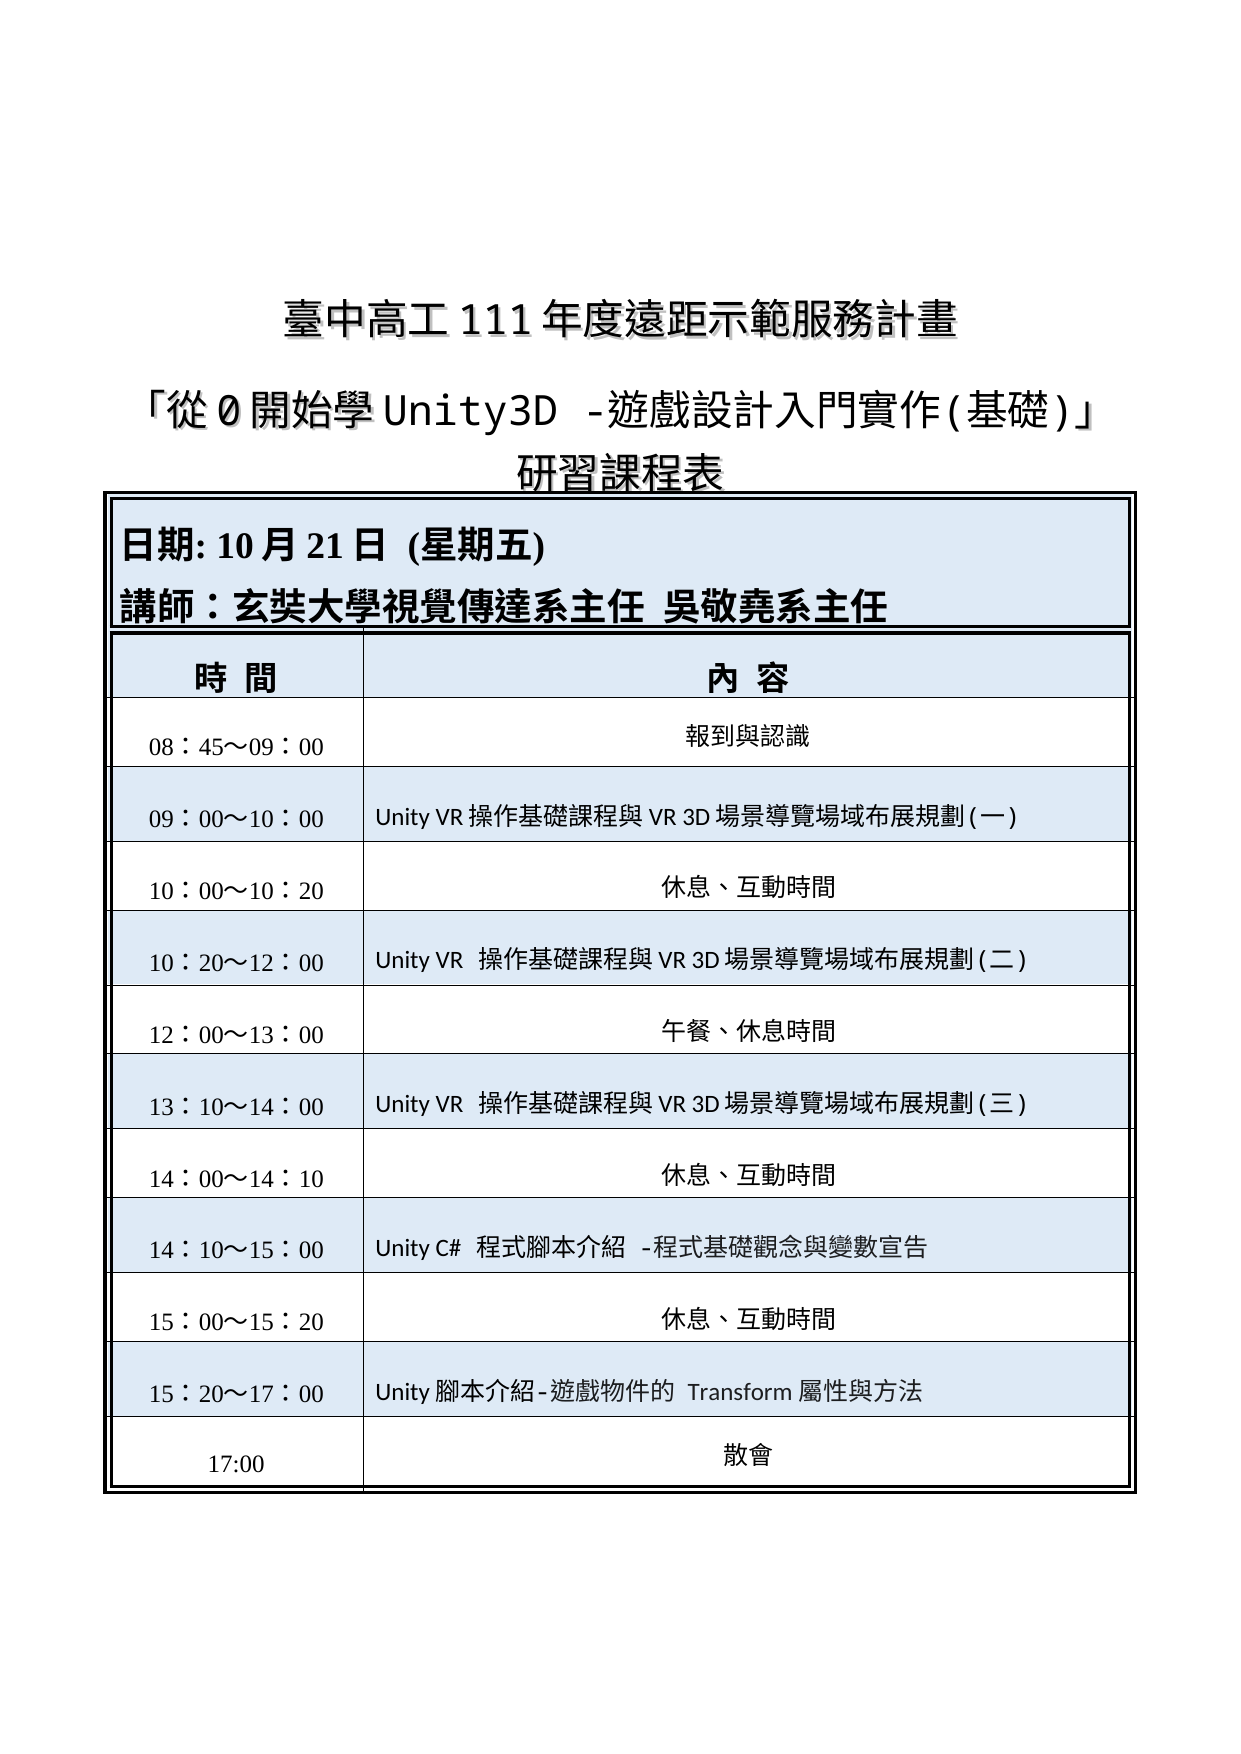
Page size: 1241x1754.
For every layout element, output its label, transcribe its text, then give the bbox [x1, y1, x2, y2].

table_cell 10：00～10：20 [113, 842, 363, 909]
table_cell 散會 [364, 1417, 1128, 1484]
table_cell 08：45～09：00 [113, 698, 363, 766]
text 「從0開始學Unity3D -遊戲設計入門實作(基礎)」 [89, 366, 1152, 428]
table_cell 14：10～15：00 [113, 1198, 363, 1272]
table_cell 12：00～13：00 [113, 986, 363, 1053]
table_cell Unity VR 操作基礎課程與VR 3D場景導覽場域布展規劃(二) [364, 911, 1128, 984]
table_cell 17:00 [113, 1417, 363, 1484]
table_cell 報到與認識 [364, 698, 1128, 766]
table_cell 午餐、休息時間 [364, 986, 1128, 1053]
table_cell 休息、互動時間 [364, 842, 1128, 909]
table_cell 10：20～12：00 [113, 911, 363, 984]
table_cell 休息、互動時間 [364, 1273, 1128, 1341]
table_cell 時 間 [108, 625, 363, 697]
text 研習課程表 [89, 428, 1152, 491]
table_cell 15：20～17：00 [113, 1342, 363, 1416]
table_header 日期: 10月21日 (星期五) 講師：玄奘大學視覺傳達系主任 吳敬堯系主任 [108, 494, 1132, 625]
table_cell Unity腳本介紹-遊戲物件的 Transform 屬性與方法 [364, 1342, 1128, 1416]
table_cell 09：00～10：00 [113, 767, 363, 841]
table_cell Unity C# 程式腳本介紹 -程式基礎觀念與變數宣告 [364, 1198, 1128, 1272]
table_cell Unity VR 操作基礎課程與VR 3D場景導覽場域布展規劃(一) [364, 767, 1128, 841]
table_cell 休息、互動時間 [364, 1129, 1128, 1197]
table_cell Unity VR 操作基礎課程與VR 3D場景導覽場域布展規劃(三) [364, 1054, 1128, 1128]
table_cell 內 容 [364, 625, 1132, 697]
text 臺中高工111年度遠距示範服務計畫 [89, 286, 1152, 347]
table_cell 14：00～14：10 [113, 1129, 363, 1197]
table_cell 15：00～15：20 [113, 1273, 363, 1341]
table_cell 13：10～14：00 [113, 1054, 363, 1128]
